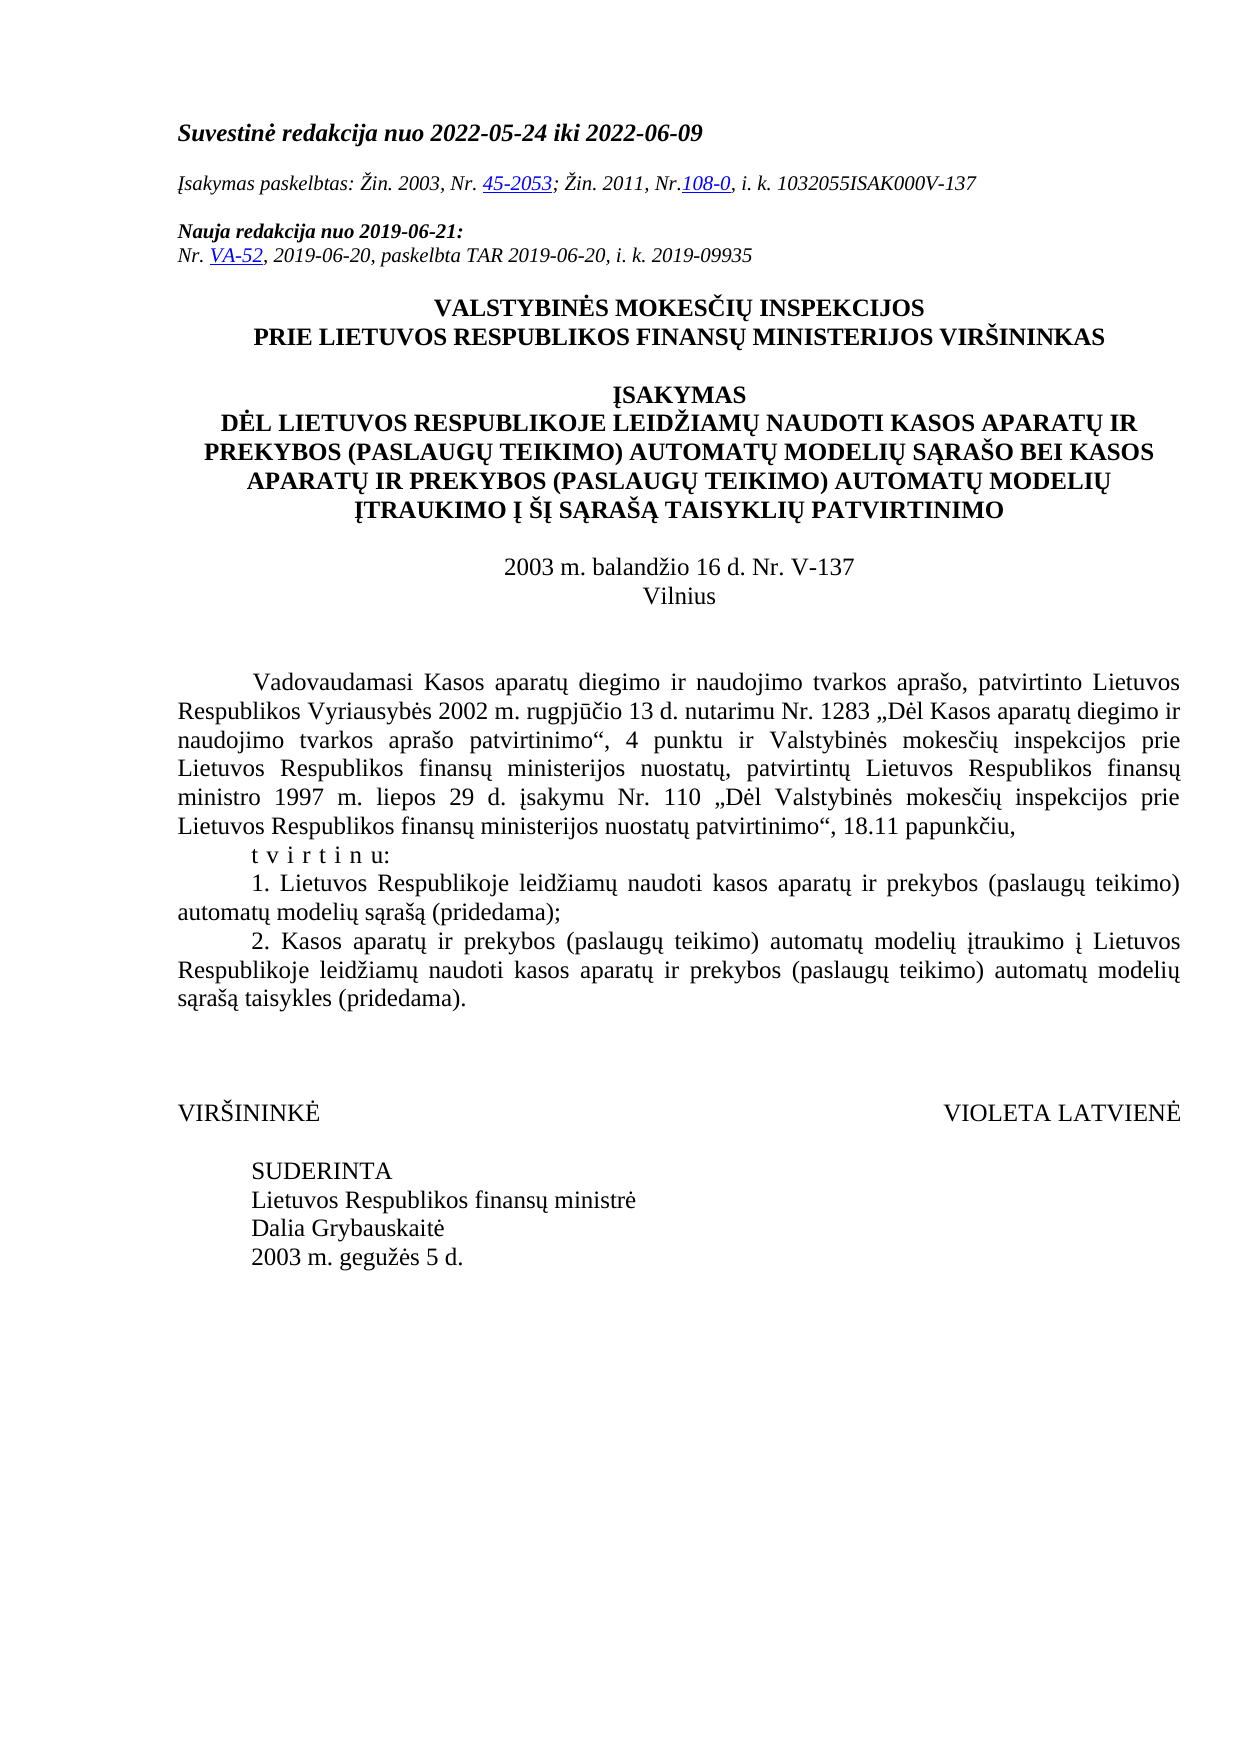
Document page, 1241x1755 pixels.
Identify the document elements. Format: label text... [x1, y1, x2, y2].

text Lietuvos Respublikos finansų ministrė [177, 1185, 1181, 1213]
text tvirtinu: [215, 840, 1181, 868]
text Suvestinė redakcija nuo 2022-05-24 iki 2022-06-09 [177, 118, 1181, 147]
text Vadovaudamasi Kasos aparatų diegimo ir naudojimo tvarkos aprašo, patvirtinto Lietuvos Respublikos Vyriausybės 2002 m. rugpjūčio 13 d. nutarimu Nr. 1283 „Dėl Kasos aparatų diegimo ir naudojimo tvarkos aprašo patvirtinimo“, 4 punktu ir Valstybinės mokesčių inspekcijos prie Lietuvos Respublikos finansų ministerijos nuostatų, patvirtintų Lietuvos Respublikos finansų ministro 1997 m. liepos 29 d. įsakymu Nr. 110 „Dėl Valstybinės mokesčių inspekcijos prie Lietuvos Respublikos finansų ministerijos nuostatų patvirtinimo“, 18.11 papunkčiu, [177, 667, 1181, 840]
text SUDERINTA [177, 1156, 1181, 1185]
text ĮSAKYMAS [177, 380, 1181, 408]
text DĖL LIETUVOS RESPUBLIKOJE LEIDŽIAMŲ NAUDOTI KASOS APARATŲ IR PREKYBOS (PASLAUGŲ TEIKIMO) AUTOMATŲ MODELIŲ SĄRAŠO BEI KASOS APARATŲ IR PREKYBOS (PASLAUGŲ TEIKIMO) AUTOMATŲ MODELIŲ ĮTRAUKIMO Į ŠĮ SĄRAŠĄ TAISYKLIŲ PATVIRTINIMO [177, 408, 1181, 523]
text VALSTYBINĖS MOKESČIŲ INSPEKCIJOS [177, 293, 1181, 322]
text 2003 m. gegužės 5 d. [177, 1242, 1181, 1271]
text Dalia Grybauskaitė [177, 1213, 1181, 1242]
text Įsakymas paskelbtas: Žin. 2003, Nr. 45-2053; Žin. 2011, Nr.108-0, i. k. 1032055ISAK000V-137 [177, 171, 1181, 195]
text PRIE LIETUVOS RESPUBLIKOS FINANSŲ MINISTERIJOS VIRŠININKAS [177, 322, 1181, 351]
text Nauja redakcija nuo 2019-06-21: [177, 219, 1181, 243]
text 2. Kasos aparatų ir prekybos (paslaugų teikimo) automatų modelių įtraukimo į Lietuvos Respublikoje leidžiamų naudoti kasos aparatų ir prekybos (paslaugų teikimo) automatų modelių sąrašą taisykles (pridedama). [177, 926, 1181, 1012]
text Nr. VA-52, 2019-06-20, paskelbta TAR 2019-06-20, i. k. 2019-09935 [177, 243, 1181, 267]
text VIRŠININKĖ VIOLETA LATVIENĖ [177, 1098, 1181, 1127]
text 2003 m. balandžio 16 d. Nr. V-137 [177, 552, 1181, 581]
text 1. Lietuvos Respublikoje leidžiamų naudoti kasos aparatų ir prekybos (paslaugų teikimo) automatų modelių sąrašą (pridedama); [177, 868, 1181, 926]
text Vilnius [177, 581, 1181, 610]
